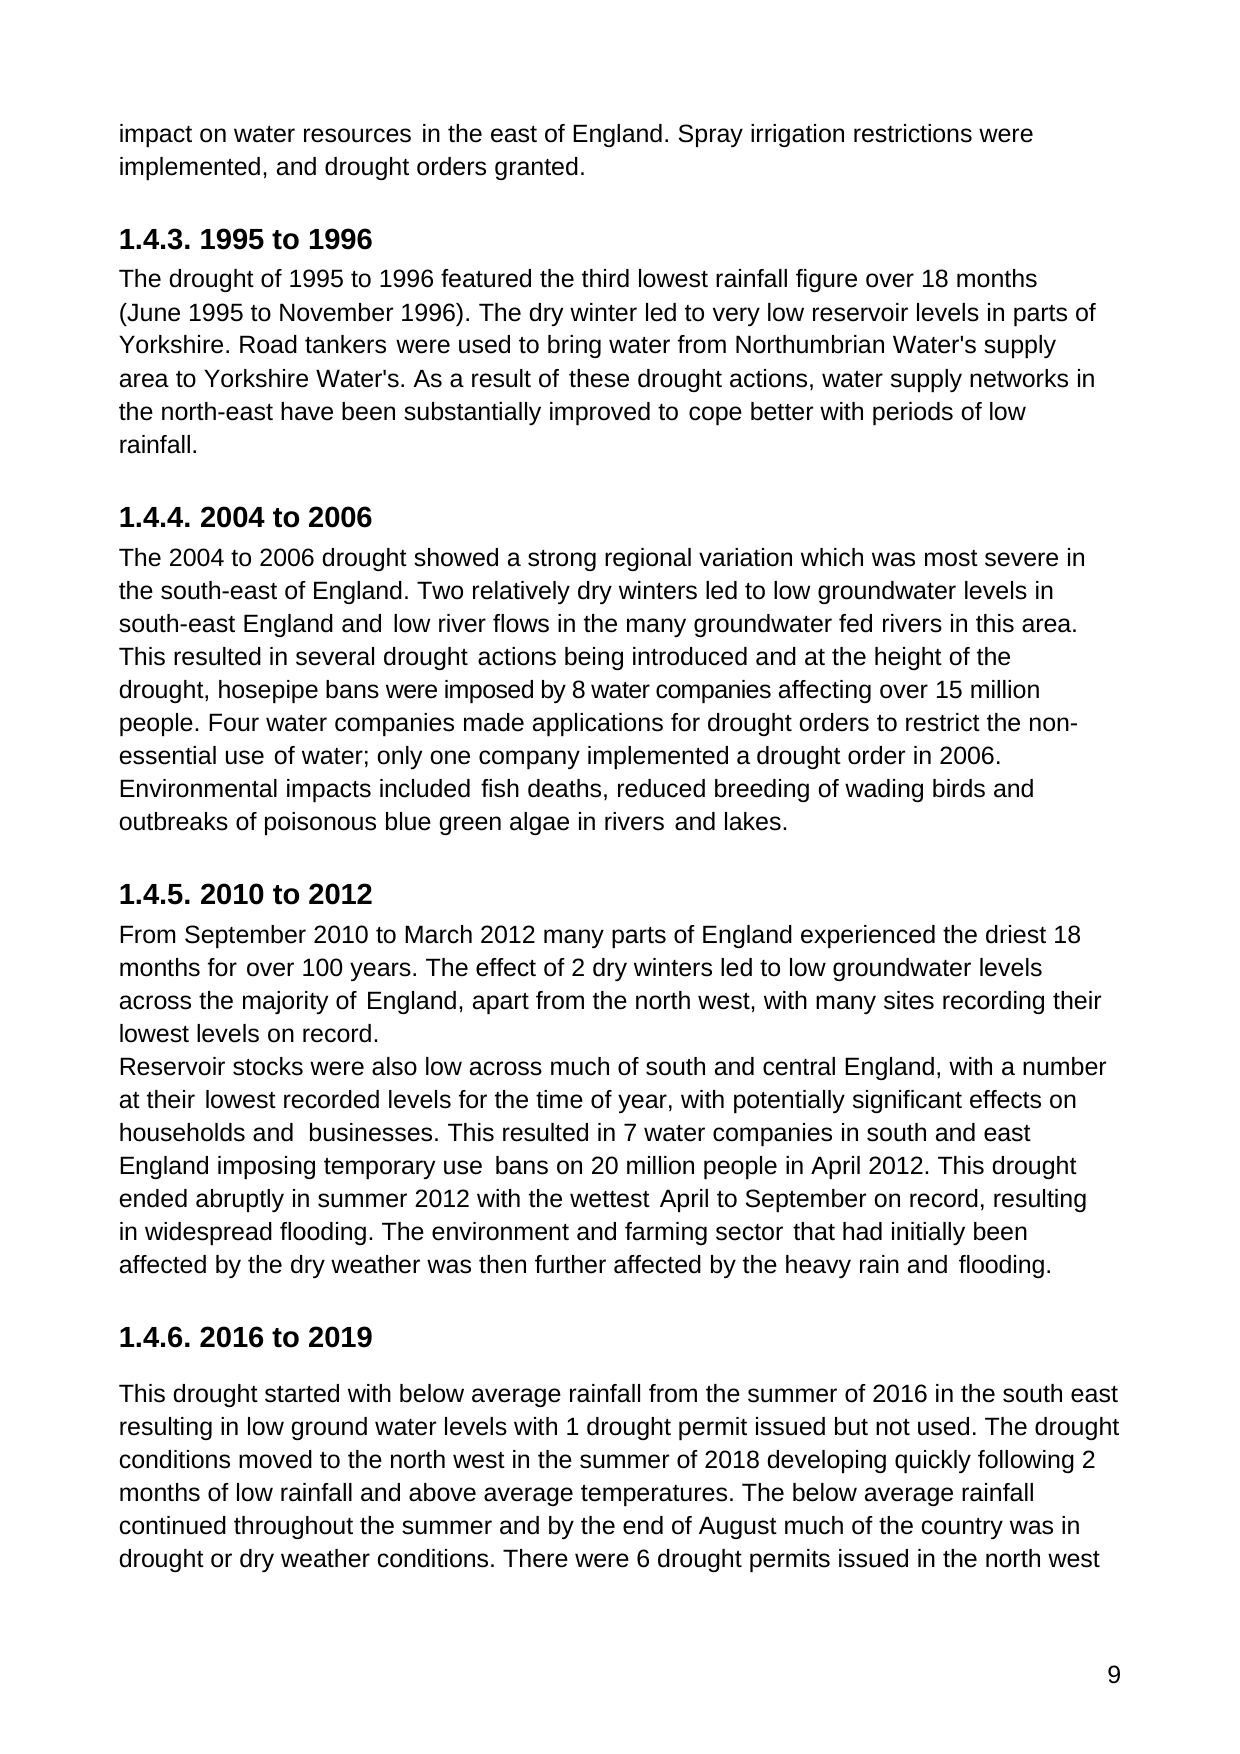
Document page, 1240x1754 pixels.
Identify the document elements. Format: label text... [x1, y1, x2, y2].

subtitle 1.4.6. 2016 to 2019 [118, 1321, 1121, 1354]
subtitle 1.4.3. 1995 to 1996 [118, 222, 1121, 256]
text The 2004 to 2006 drought showed a strong regional variation which was most severe in the south-east of England. Two relatively dry winters led to low groundwater levels in south-east England and low river flows in the many groundwater fed rivers in this area. This resulted in several drought actions being introduced and at the height of the drought, hosepipe bans were imposed by 8 water companies affecting over 15 million people. Four water companies made applications for drought orders to restrict the non-essential use of water; only one company implemented a drought order in 2006. Environmental impacts included fish deaths, reduced breeding of wading birds and outbreaks of poisonous blue green algae in rivers and lakes. [118, 543, 1110, 836]
text From September 2010 to March 2012 many parts of England experienced the driest 18 months for over 100 years. The effect of 2 dry winters led to low groundwater levels across the majority of England, apart from the north west, with many sites recording their lowest levels on record. [118, 920, 1109, 1048]
subtitle 1.4.4. 2004 to 2006 [118, 500, 1121, 534]
text This drought started with below average rainfall from the summer of 2016 in the south east resulting in low ground water levels with 1 drought permit issued but not used. The drought conditions moved to the north west in the summer of 2018 developing quickly following 2 months of low rainfall and above average temperatures. The below average rainfall continued throughout the summer and by the end of August much of the country was in drought or dry weather conditions. There were 6 drought permits issued in the north west [118, 1379, 1121, 1573]
subtitle 1.4.5. 2010 to 2012 [118, 877, 1121, 911]
text The drought of 1995 to 1996 featured the third lowest rainfall figure over 18 months (June 1995 to November 1996). The dry winter led to very low reservoir levels in parts of Yorkshire. Road tankers were used to bring water from Northumbrian Water's supply area to Yorkshire Water's. As a result of these drought actions, water supply networks in the north-east have been substantially improved to cope better with periods of low rainfall. [118, 264, 1097, 458]
text Reservoir stocks were also low across much of south and central England, with a number at their lowest recorded levels for the time of year, with potentially significant effects on households and businesses. This resulted in 7 water companies in south and east England imposing temporary use bans on 20 million people in April 2012. This drought ended abruptly in summer 2012 with the wettest April to September on record, resulting in widespread flooding. The environment and farming sector that had initially been affected by the dry weather was then further affected by the heavy rain and flooding. [118, 1052, 1109, 1279]
text impact on water resources in the east of England. Spray irrigation restrictions were implemented, and drought orders granted. [118, 118, 1101, 180]
